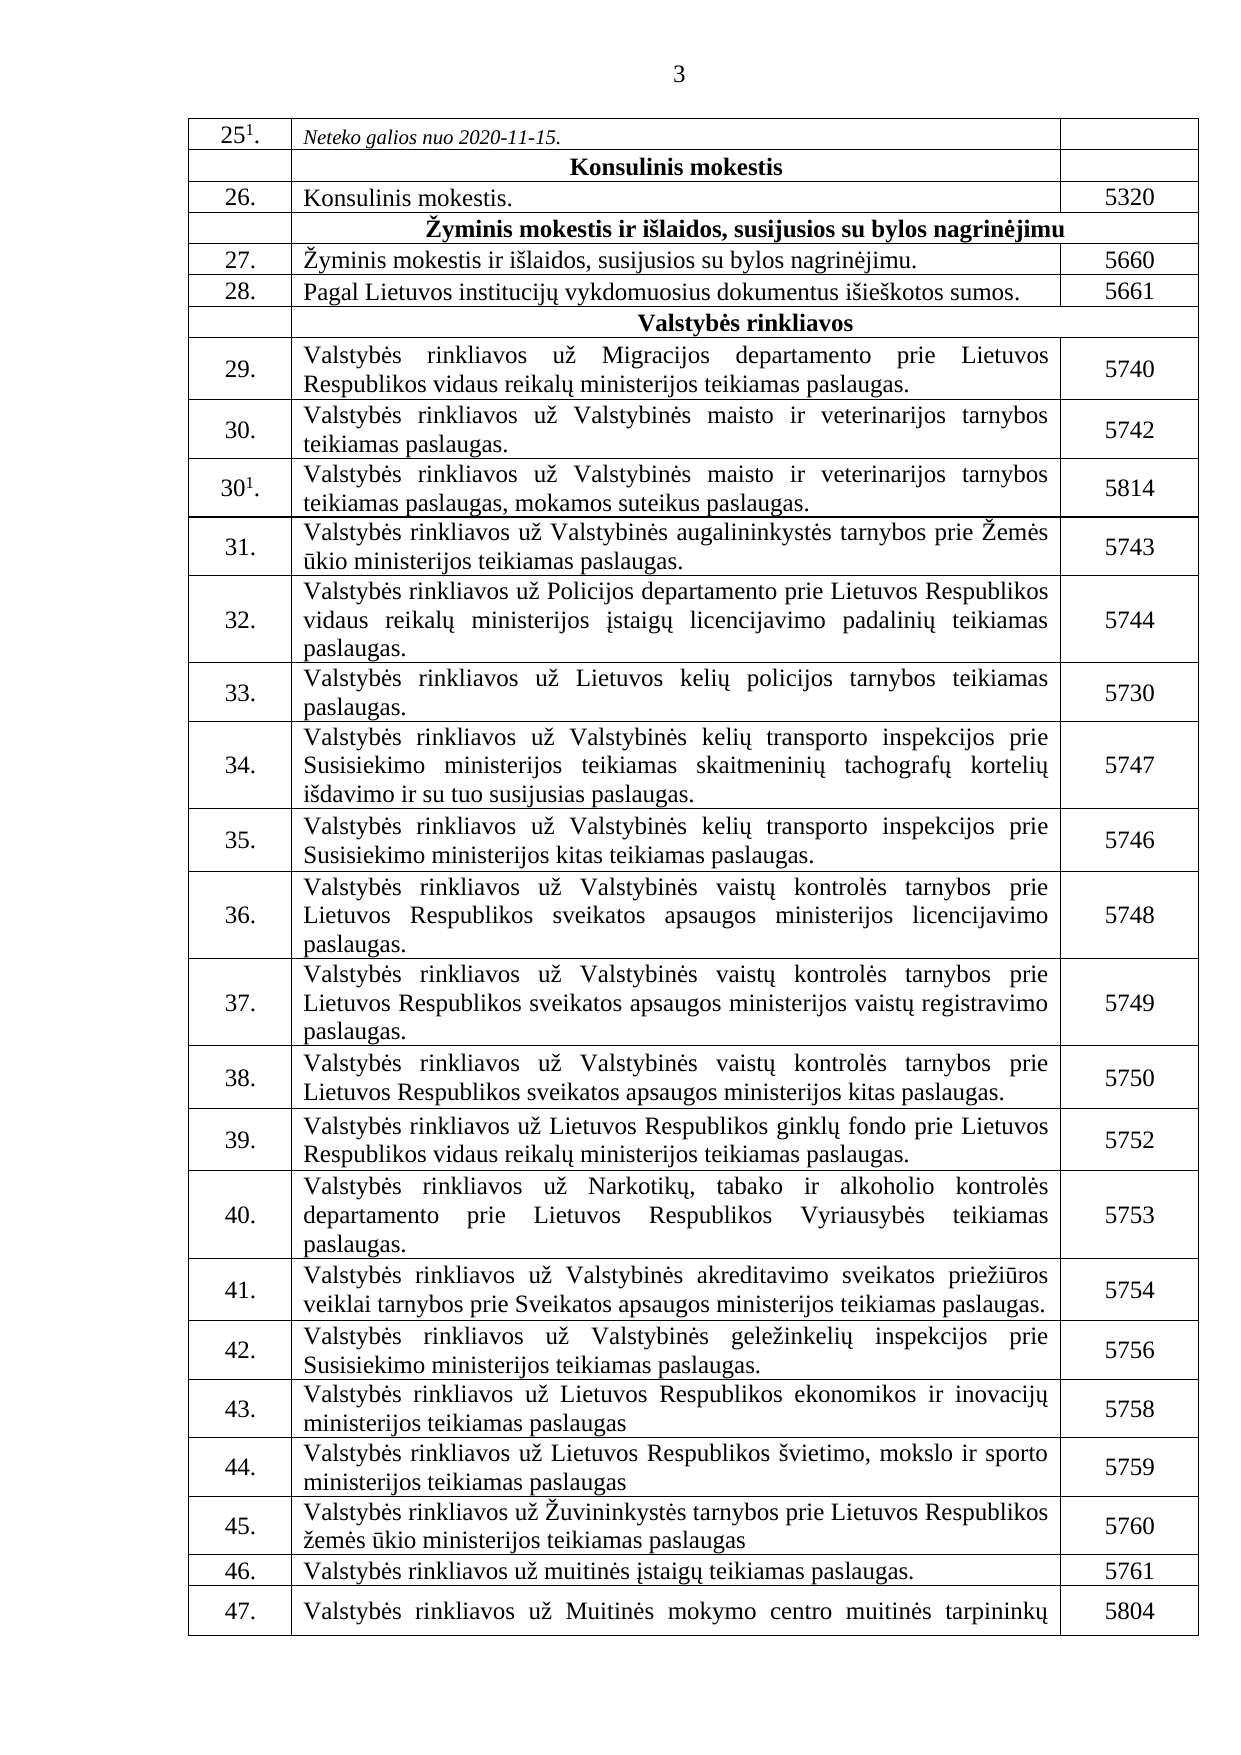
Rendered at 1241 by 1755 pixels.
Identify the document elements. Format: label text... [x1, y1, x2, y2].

table_cell 5320 [1061, 182, 1198, 212]
table_cell 5730 [1061, 663, 1198, 721]
table_cell 5747 [1061, 722, 1198, 808]
table_cell 5804 [1061, 1586, 1198, 1635]
table_cell 5744 [1061, 576, 1198, 662]
table_cell Valstybės rinkliavos už Valstybinės geležinkelių inspekcijos prie Susisiekimo ministerijos teikiamas paslaugas. [292, 1321, 1060, 1378]
table_cell Valstybės rinkliavos už Lietuvos kelių policijos tarnybos teikiamas paslaugas. [292, 663, 1060, 721]
table_cell 5661 [1061, 275, 1198, 306]
table_cell 5758 [1061, 1380, 1198, 1437]
table_cell 5750 [1061, 1046, 1198, 1108]
table_cell 251. [189, 119, 291, 149]
table_cell 45. [189, 1497, 291, 1554]
table_cell 34. [189, 722, 291, 808]
table_cell 42. [189, 1321, 291, 1378]
table_cell Valstybės rinkliavos už Valstybinės vaistų kontrolės tarnybos prie Lietuvos Respublikos sveikatos apsaugos ministerijos kitas paslaugas. [292, 1046, 1060, 1108]
table_cell 35. [189, 809, 291, 871]
table_cell 5814 [1061, 459, 1198, 516]
table_cell Valstybės rinkliavos už Narkotikų, tabako ir alkoholio kontrolės departamento prie Lietuvos Respublikos Vyriausybės teikiamas paslaugas. [292, 1171, 1060, 1257]
table_cell Valstybės rinkliavos už Lietuvos Respublikos ginklų fondo prie Lietuvos Respublikos vidaus reikalų ministerijos teikiamas paslaugas. [292, 1109, 1060, 1170]
table_cell Valstybės rinkliavos už Valstybinės kelių transporto inspekcijos prie Susisiekimo ministerijos teikiamas skaitmeninių tachografų kortelių išdavimo ir su tuo susijusias paslaugas. [292, 722, 1060, 808]
table_cell 44. [189, 1438, 291, 1496]
table_cell 32. [189, 576, 291, 662]
table_cell [1061, 150, 1198, 181]
table_cell 5752 [1061, 1109, 1198, 1170]
table_cell 5761 [1061, 1555, 1198, 1585]
table_cell 30. [189, 400, 291, 458]
table_cell Konsulinis mokestis [292, 150, 1060, 181]
table_cell Žyminis mokestis ir išlaidos, susijusios su bylos nagrinėjimu [292, 213, 1198, 243]
table_cell Valstybės rinkliavos už Lietuvos Respublikos ekonomikos ir inovacijų ministerijos teikiamas paslaugas [292, 1380, 1060, 1437]
table_cell Valstybės rinkliavos už Žuvininkystės tarnybos prie Lietuvos Respublikos žemės ūkio ministerijos teikiamas paslaugas [292, 1497, 1060, 1554]
table_cell [189, 307, 291, 337]
table_cell Valstybės rinkliavos už Migracijos departamento prie Lietuvos Respublikos vidaus reikalų ministerijos teikiamas paslaugas. [292, 338, 1060, 399]
table_cell Valstybės rinkliavos už Valstybinės vaistų kontrolės tarnybos prie Lietuvos Respublikos sveikatos apsaugos ministerijos licencijavimo paslaugas. [292, 872, 1060, 958]
table_cell 5756 [1061, 1321, 1198, 1378]
table_cell 46. [189, 1555, 291, 1585]
table_cell Konsulinis mokestis. [292, 182, 1060, 212]
table_cell 47. [189, 1586, 291, 1635]
table_cell 33. [189, 663, 291, 721]
table_cell 5749 [1061, 959, 1198, 1045]
table_cell 26. [189, 182, 291, 212]
table_cell 41. [189, 1259, 291, 1320]
table_cell Valstybės rinkliavos už Policijos departamento prie Lietuvos Respublikos vidaus reikalų ministerijos įstaigų licencijavimo padalinių teikiamas paslaugas. [292, 576, 1060, 662]
table_cell 36. [189, 872, 291, 958]
table_cell Pagal Lietuvos institucijų vykdomuosius dokumentus išieškotos sumos. [292, 275, 1060, 306]
table_cell Valstybės rinkliavos už Valstybinės vaistų kontrolės tarnybos prie Lietuvos Respublikos sveikatos apsaugos ministerijos vaistų registravimo paslaugas. [292, 959, 1060, 1045]
table_cell Valstybės rinkliavos už Valstybinės augalininkystės tarnybos prie Žemės ūkio ministerijos teikiamas paslaugas. [292, 518, 1060, 575]
table_cell 29. [189, 338, 291, 399]
table_cell Valstybės rinkliavos už Valstybinės akreditavimo sveikatos priežiūros veiklai tarnybos prie Sveikatos apsaugos ministerijos teikiamas paslaugas. [292, 1259, 1060, 1320]
table_cell 5759 [1061, 1438, 1198, 1496]
table_cell Valstybės rinkliavos už Valstybinės maisto ir veterinarijos tarnybos teikiamas paslaugas, mokamos suteikus paslaugas. [292, 459, 1060, 516]
table_cell 37. [189, 959, 291, 1045]
table_cell Valstybės rinkliavos už Muitinės mokymo centro muitinės tarpininkų [292, 1586, 1060, 1635]
table_cell Valstybės rinkliavos [292, 307, 1198, 337]
table_cell Valstybės rinkliavos už Lietuvos Respublikos švietimo, mokslo ir sporto ministerijos teikiamas paslaugas [292, 1438, 1060, 1496]
table_cell 27. [189, 244, 291, 274]
table_cell 5746 [1061, 809, 1198, 871]
table_cell Valstybės rinkliavos už muitinės įstaigų teikiamas paslaugas. [292, 1555, 1060, 1585]
table_cell [1061, 119, 1198, 149]
table_cell Neteko galios nuo 2020-11-15. [292, 119, 1060, 149]
table_cell Žyminis mokestis ir išlaidos, susijusios su bylos nagrinėjimu. [292, 244, 1060, 274]
table_cell 38. [189, 1046, 291, 1108]
table_cell 5740 [1061, 338, 1198, 399]
table_cell 5760 [1061, 1497, 1198, 1554]
table_cell 31. [189, 518, 291, 575]
table_cell 5742 [1061, 400, 1198, 458]
table_cell 28. [189, 275, 291, 306]
table_cell 5743 [1061, 518, 1198, 575]
table_cell [189, 213, 291, 243]
table_cell 301. [189, 459, 291, 516]
table_cell [189, 150, 291, 181]
table_cell 5660 [1061, 244, 1198, 274]
table_cell Valstybės rinkliavos už Valstybinės maisto ir veterinarijos tarnybos teikiamas paslaugas. [292, 400, 1060, 458]
table_cell 43. [189, 1380, 291, 1437]
table_cell 5754 [1061, 1259, 1198, 1320]
table_cell 40. [189, 1171, 291, 1257]
table_cell 5748 [1061, 872, 1198, 958]
table_cell Valstybės rinkliavos už Valstybinės kelių transporto inspekcijos prie Susisiekimo ministerijos kitas teikiamas paslaugas. [292, 809, 1060, 871]
table_cell 39. [189, 1109, 291, 1170]
table_cell 5753 [1061, 1171, 1198, 1257]
